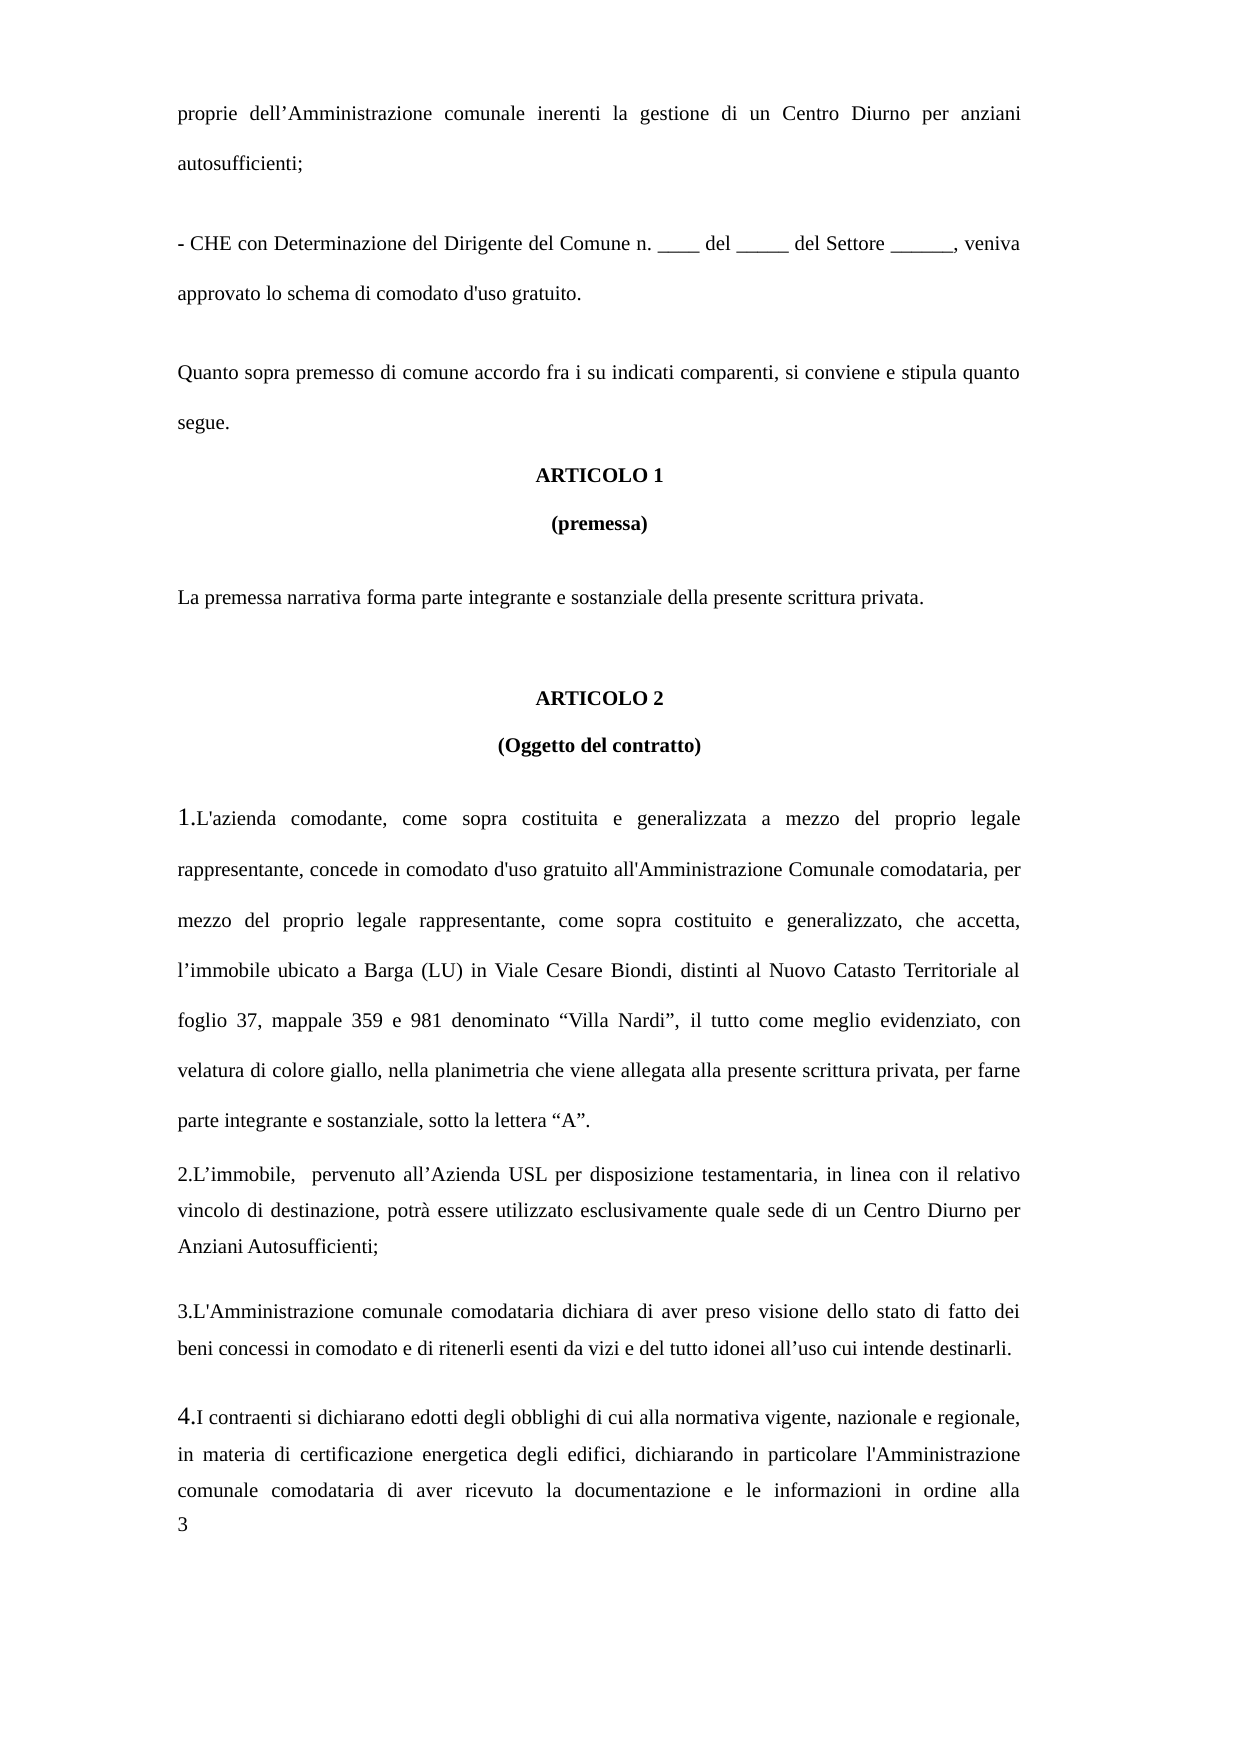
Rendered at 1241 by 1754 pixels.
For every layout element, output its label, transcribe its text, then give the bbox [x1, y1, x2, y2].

text ARTICOLO 2 [177, 686, 1022, 710]
text - CHE con Determinazione del Dirigente del Comune n. ____ del _____ del Settore ______, veniva approvato lo schema di comodato d'uso gratuito. [177, 204, 1022, 304]
list I contraenti si dichiarano edotti degli obblighi di cui alla normativa vigente, nazionale e regionale, in materia di certificazione energetica degli edifici, dichiarando in particolare l'Amministrazione comunale comodataria di aver ricevuto la documentazione e le informazioni in ordine alla [177, 1401, 1022, 1502]
text proprie dell’Amministrazione comunale inerenti la gestione di un Centro Diurno per anziani autosufficienti; [177, 75, 1022, 175]
text quanto sopra premesso di comune accordo fra i su indicati comparenti, si conviene e stipula quanto segue. [177, 334, 1022, 434]
list L’immobile, pervenuto all’Azienda USL per disposizione testamentaria, in linea con il relativo vincolo di destinazione, potrà essere utilizzato esclusivamente quale sede di un Centro Diurno per Anziani Autosufficienti; [177, 1162, 1022, 1258]
text (Oggetto del contratto) [177, 733, 1022, 757]
text (premessa) [177, 511, 1022, 535]
text ARTICOLO 1 [177, 463, 1022, 487]
text La premessa narrativa forma parte integrante e sostanziale della presente scrittura privata. [177, 559, 1022, 609]
list L'azienda comodante, come sopra costituita e generalizzata a mezzo del proprio legale rappresentante, concede in comodato d'uso gratuito all'Amministrazione Comunale comodataria, per mezzo del proprio legale rappresentante, come sopra costituito e generalizzato, che accetta, l’immobile ubicato a Barga (LU) in Viale Cesare Biondi, distinti al Nuovo Catasto Territoriale al foglio 37, mappale 359 e 981 denominato “Villa Nardi”, il tutto come meglio evidenziato, con velatura di colore giallo, nella planimetria che viene allegata alla presente scrittura privata, per farne parte integrante e sostanziale, sotto la lettera “A”. [177, 781, 1022, 1132]
list L'Amministrazione comunale comodataria dichiara di aver preso visione dello stato di fatto dei beni concessi in comodato e di ritenerli esenti da vizi e del tutto idonei all’uso cui intende destinarli. [177, 1299, 1022, 1359]
